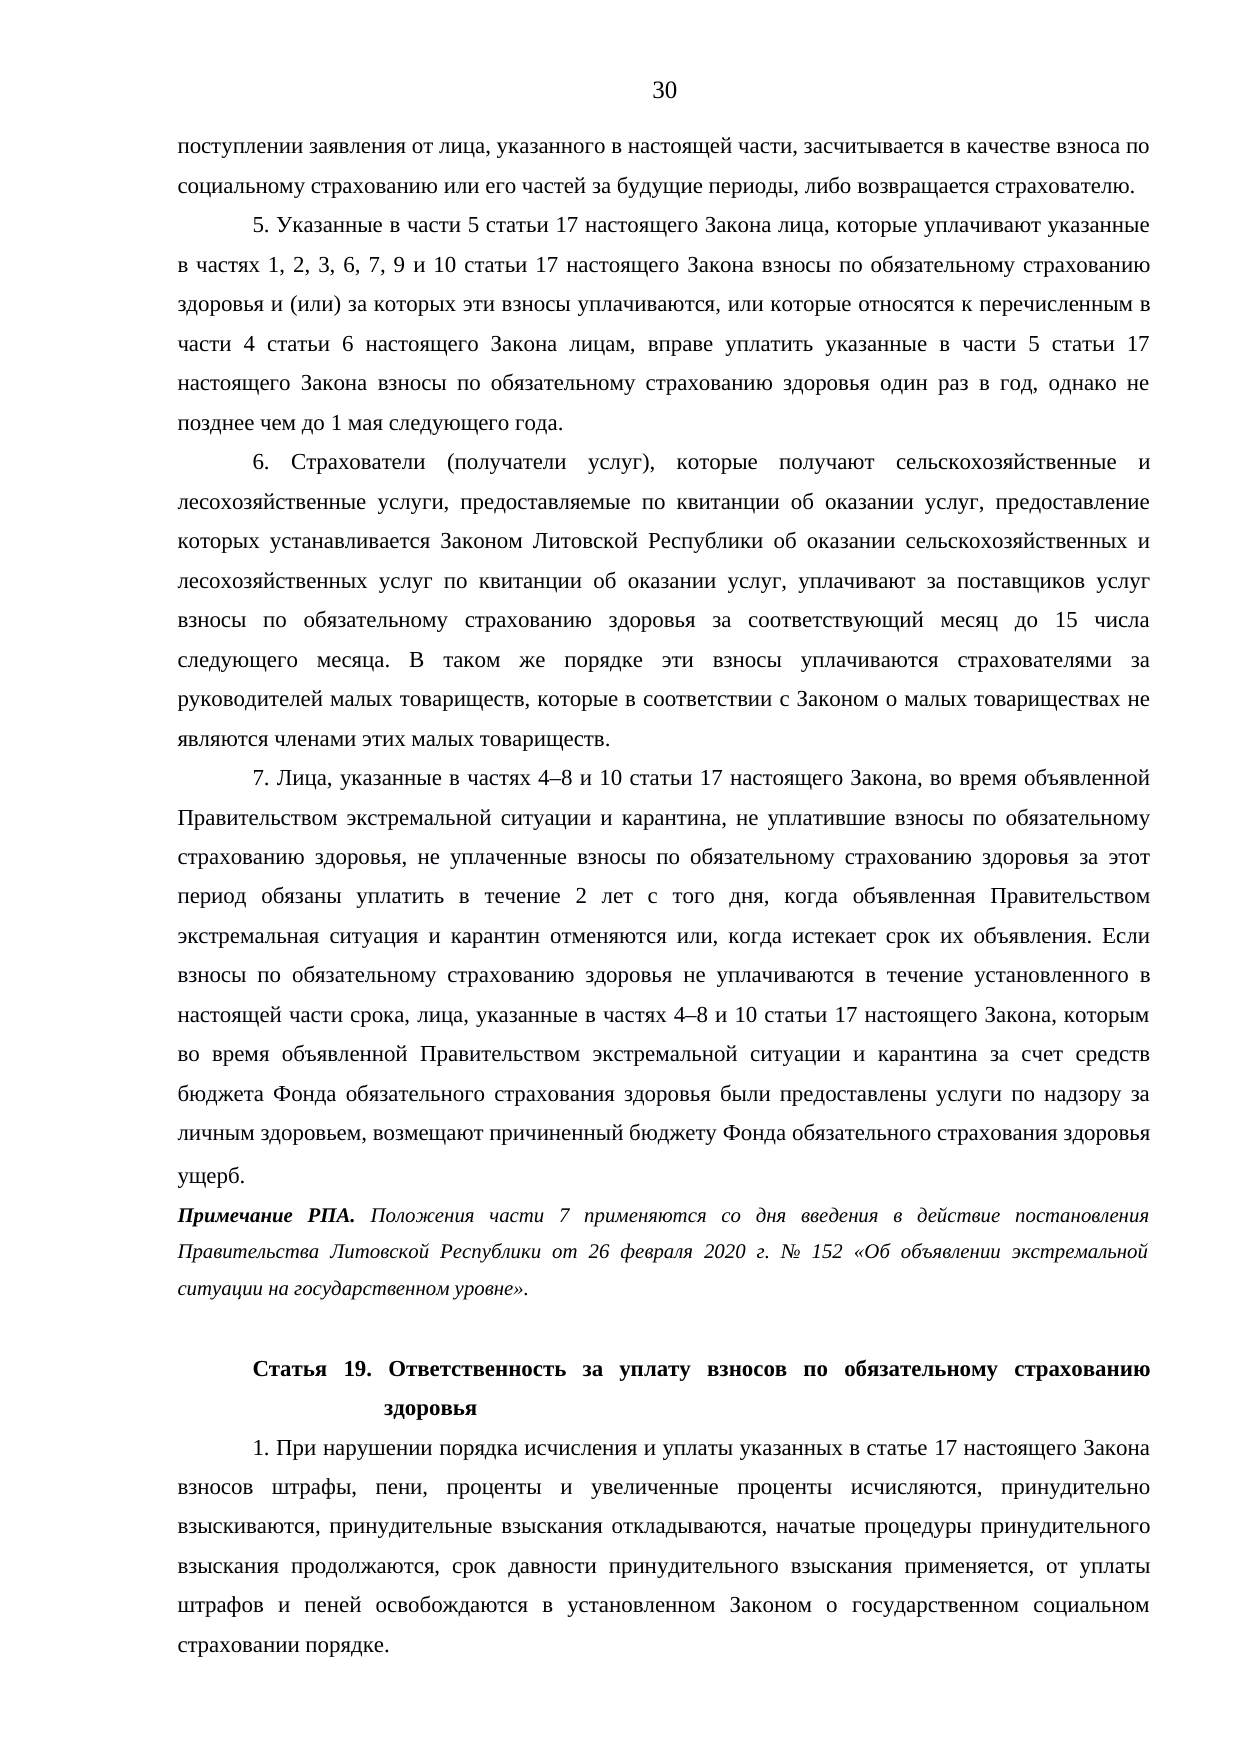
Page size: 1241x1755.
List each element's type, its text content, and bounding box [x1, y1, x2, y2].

text 5. Указанные в части 5 статьи 17 настоящего Закона лица, которые уплачивают указанные в частях 1, 2, 3, 6, 7, 9 и 10 статьи 17 настоящего Закона взносы по обязательному страхованию здоровья и (или) за которых эти взносы уплачиваются, или которые относятся к перечисленным в части 4 статьи 6 настоящего Закона лицам, вправе уплатить указанные в части 5 статьи 17 настоящего Закона взносы по обязательному страхованию здоровья один раз в год, однако не позднее чем до 1 мая следующего года. [177, 211, 1152, 435]
text 1. При нарушении порядка исчисления и уплаты указанных в статье 17 настоящего Закона взносов штрафы, пени, проценты и увеличенные проценты исчисляются, принудительно взыскиваются, принудительные взыскания откладываются, начатые процедуры принудительного взыскания продолжаются, срок давности принудительного взыскания применяется, от уплаты штрафов и пеней освобождаются в установленном Законом о государственном социальном страховании порядке. [177, 1433, 1152, 1657]
text 7. Лица, указанные в частях 4–8 и 10 статьи 17 настоящего Закона, во время объявленной Правительством экстремальной ситуации и карантина, не уплатившие взносы по обязательному страхованию здоровья, не уплаченные взносы по обязательному страхованию здоровья за этот период обязаны уплатить в течение 2 лет с того дня, когда объявленная Правительством экстремальная ситуация и карантин отменяются или, когда истекает срок их объявления. Если взносы по обязательному страхованию здоровья не уплачиваются в течение установленного в настоящей части срока, лица, указанные в частях 4–8 и 10 статьи 17 настоящего Закона, которым во время объявленной Правительством экстремальной ситуации и карантина за счет средств бюджета Фонда обязательного страхования здоровья были предоставлены услуги по надзору за личным здоровьем, возмещают причиненный бюджету Фонда обязательного страхования здоровья ущерб. [177, 764, 1152, 1189]
text Примечание РПА. Положения части 7 применяются со дня введения в действие постановления Правительства Литовской Республики от 26 февраля 2020 г. № 152 «Об объявлении экстремальной ситуации на государственном уровне». [177, 1203, 1152, 1299]
text поступлении заявления от лица, указанного в настоящей части, засчитывается в качестве взноса по социальному страхованию или его частей за будущие периоды, либо возвращается страхователю. [177, 132, 1152, 198]
text 6. Страхователи (получатели услуг), которые получают сельскохозяйственные и лесохозяйственные услуги, предоставляемые по квитанции об оказании услуг, предоставление которых устанавливается Законом Литовской Республики об оказании сельскохозяйственных и лесохозяйственных услуг по квитанции об оказании услуг, уплачивают за поставщиков услуг взносы по обязательному страхованию здоровья за соответствующий месяц до 15 числа следующего месяца. В таком же порядке эти взносы уплачиваются страхователями за руководителей малых товариществ, которые в соответствии с Законом о малых товариществах не являются членами этих малых товариществ. [177, 448, 1152, 751]
text Статья 19. Ответственность за уплату взносов по обязательному страхованию здоровья [252, 1354, 1152, 1420]
